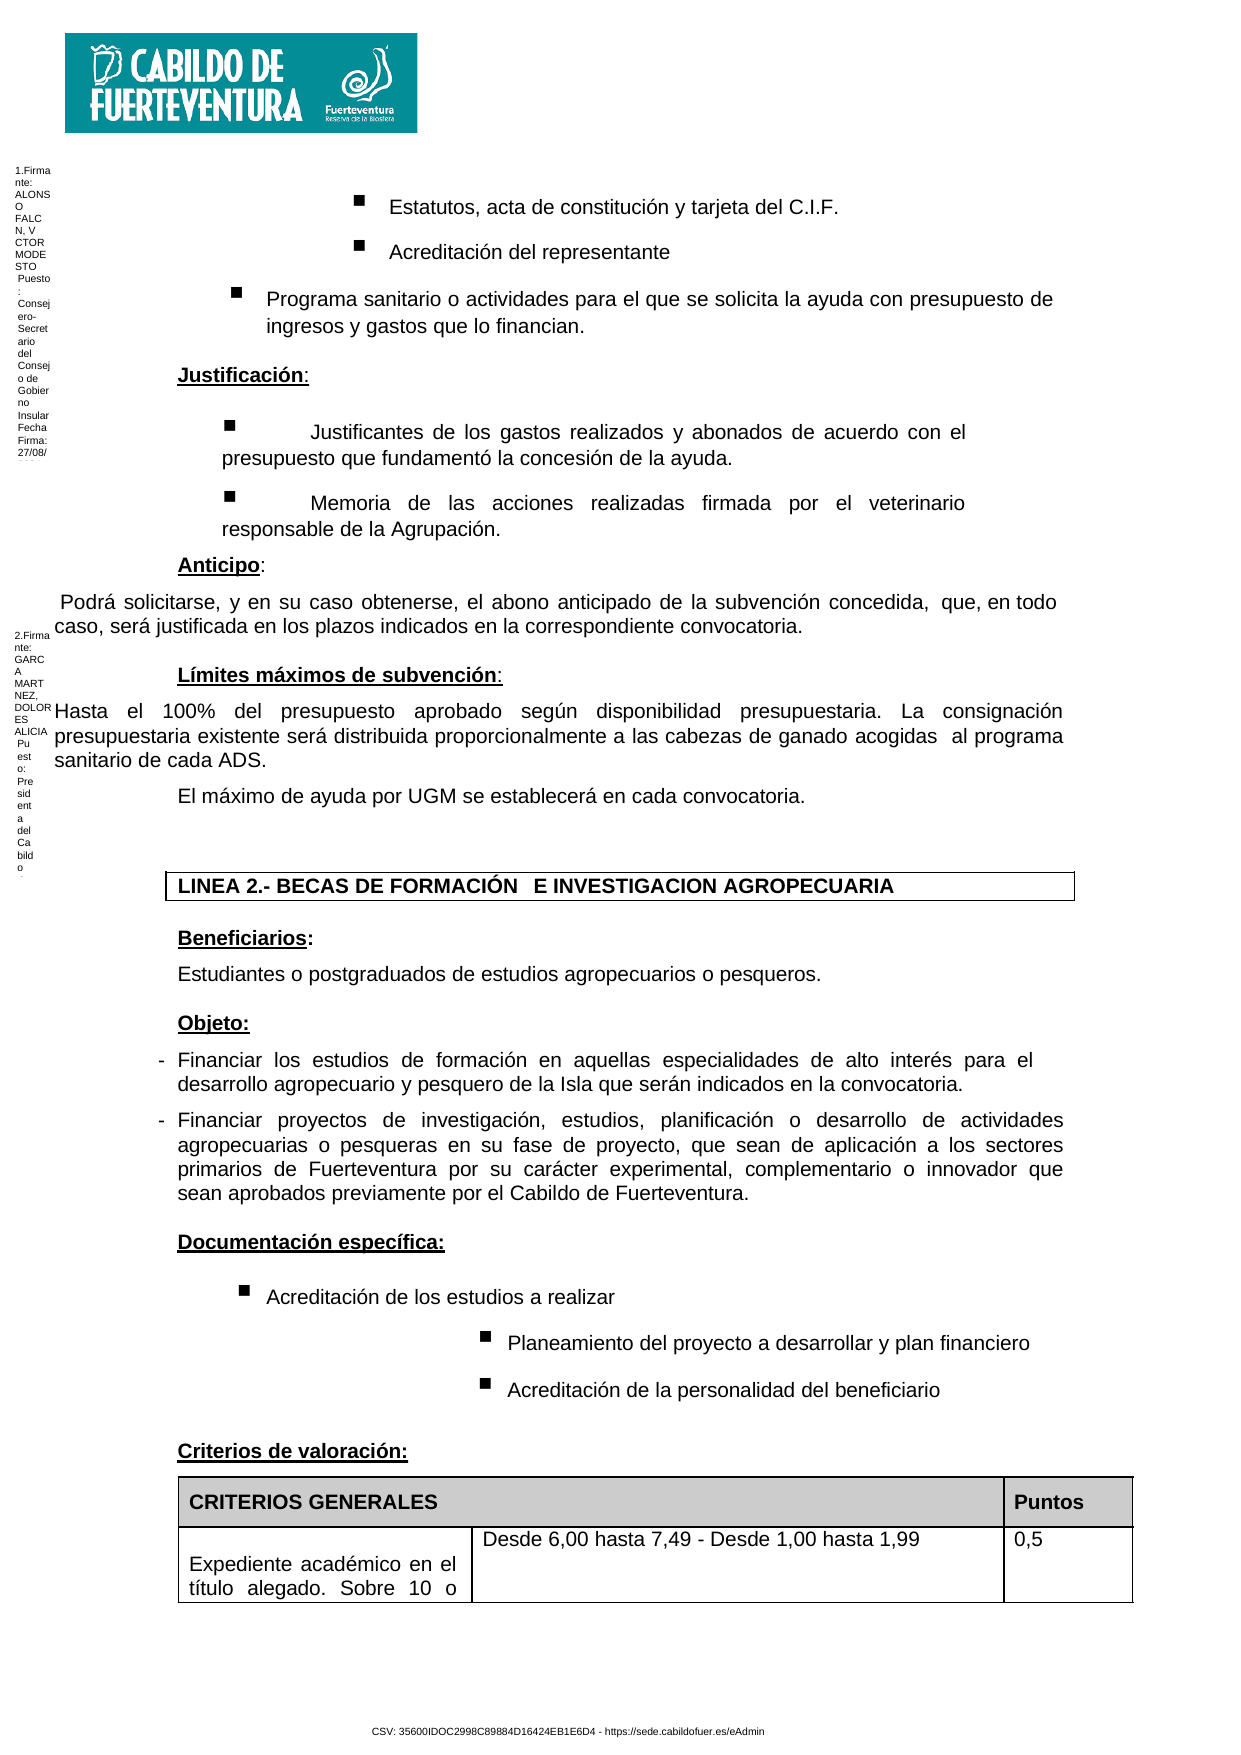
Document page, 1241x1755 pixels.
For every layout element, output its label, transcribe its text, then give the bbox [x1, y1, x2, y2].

subtitle Límites máximos de subvención: [177, 663, 1241, 687]
table_cell 0,5 [1005, 1528, 1132, 1602]
table_cell Desde 6,00 hasta 7,49 - Desde 1,00 hasta 1,99 [473, 1528, 1003, 1602]
list Programa sanitario o actividades para el que se solicita la ayuda con presupuesto de ingresos y gastos que lo financian. [228, 269, 1062, 338]
list Memoria de las acciones realizadas firmada por el veterinario responsable de la Agrupación. [133, 474, 1062, 541]
table_cell Expediente académico en el título alegado. Sobre 10 o [179, 1528, 471, 1602]
subtitle Anticipo: [177, 553, 1241, 577]
list Acreditación de la personalidad del beneficiario [477, 1359, 1241, 1407]
list Financiar los estudios de formación en aquellas especialidades de alto interés para el desarrollo agropecuario y pesquero de la Isla que serán indicados en la convocatoria. [158, 1048, 1062, 1096]
subtitle Beneficiarios: [177, 926, 1241, 950]
list 2.Firmante: GARC A MART NEZ, DOLORES ALICIA [14, 629, 52, 737]
table_header CRITERIOS GENERALES [179, 1478, 1003, 1526]
list Acreditación de los estudios a realizar [236, 1266, 1241, 1314]
list [13, 164, 52, 461]
list Planeamiento del proyecto a desarrollar y plan financiero [478, 1314, 1241, 1359]
list Estatutos, acta de constitución y tarjeta del C.I.F. [351, 176, 1241, 224]
list Puesto: Presidenta del Cabildo de Fuerteventura Fecha Firma: 27/08/2024 12:48:02 [17, 738, 34, 877]
text LINEA 2.- BECAS DE FORMACIÓN E INVESTIGACION AGROPECUARIA [178, 874, 1073, 898]
table_header Puntos [1005, 1478, 1132, 1526]
list Justificantes de los gastos realizados y abonados de acuerdo con el presupuesto que fundamentó la concesión de la ayuda. [133, 403, 1062, 469]
text Hasta el 100% del presupuesto aprobado según disponibilidad presupuestaria. La consignación presupuestaria existente será distribuida proporcionalmente a las cabezas de ganado acogidas al programa sanitario de cada ADS. [54, 699, 1064, 772]
text Estudiantes o postgraduados de estudios agropecuarios o pesqueros. [177, 962, 1241, 986]
list [12, 629, 52, 877]
subtitle Justificación: [177, 363, 1241, 387]
text El máximo de ayuda por UGM se establecerá en cada convocatoria. [177, 784, 1241, 808]
list 1.Firmante: ALONSO FALC N, V CTOR MODESTO [15, 165, 52, 273]
subtitle Objeto: [177, 1011, 1241, 1035]
list Puesto: Consejero-Secretario del Consejo de Gobierno Insular Fecha Firma: 27/08/2024 12:42:57 [18, 273, 51, 461]
list Financiar proyectos de investigación, estudios, planificación o desarrollo de actividades agropecuarias o pesqueras en su fase de proyecto, que sean de aplicación a los sectores primarios de Fuerteventura por su carácter experimental, complementario o innovador que sean aprobados previamente por el Cabildo de Fuerteventura. [158, 1108, 1064, 1205]
subtitle Documentación específica: [177, 1229, 1241, 1253]
list Acreditación del representante [351, 224, 1241, 269]
subtitle Criterios de valoración: [177, 1439, 1241, 1463]
text Podrá solicitarse, y en su caso obtenerse, el abono anticipado de la subvención concedida, que, en todo caso, será justificada en los plazos indicados en la correspondiente convocatoria. [54, 590, 1062, 638]
